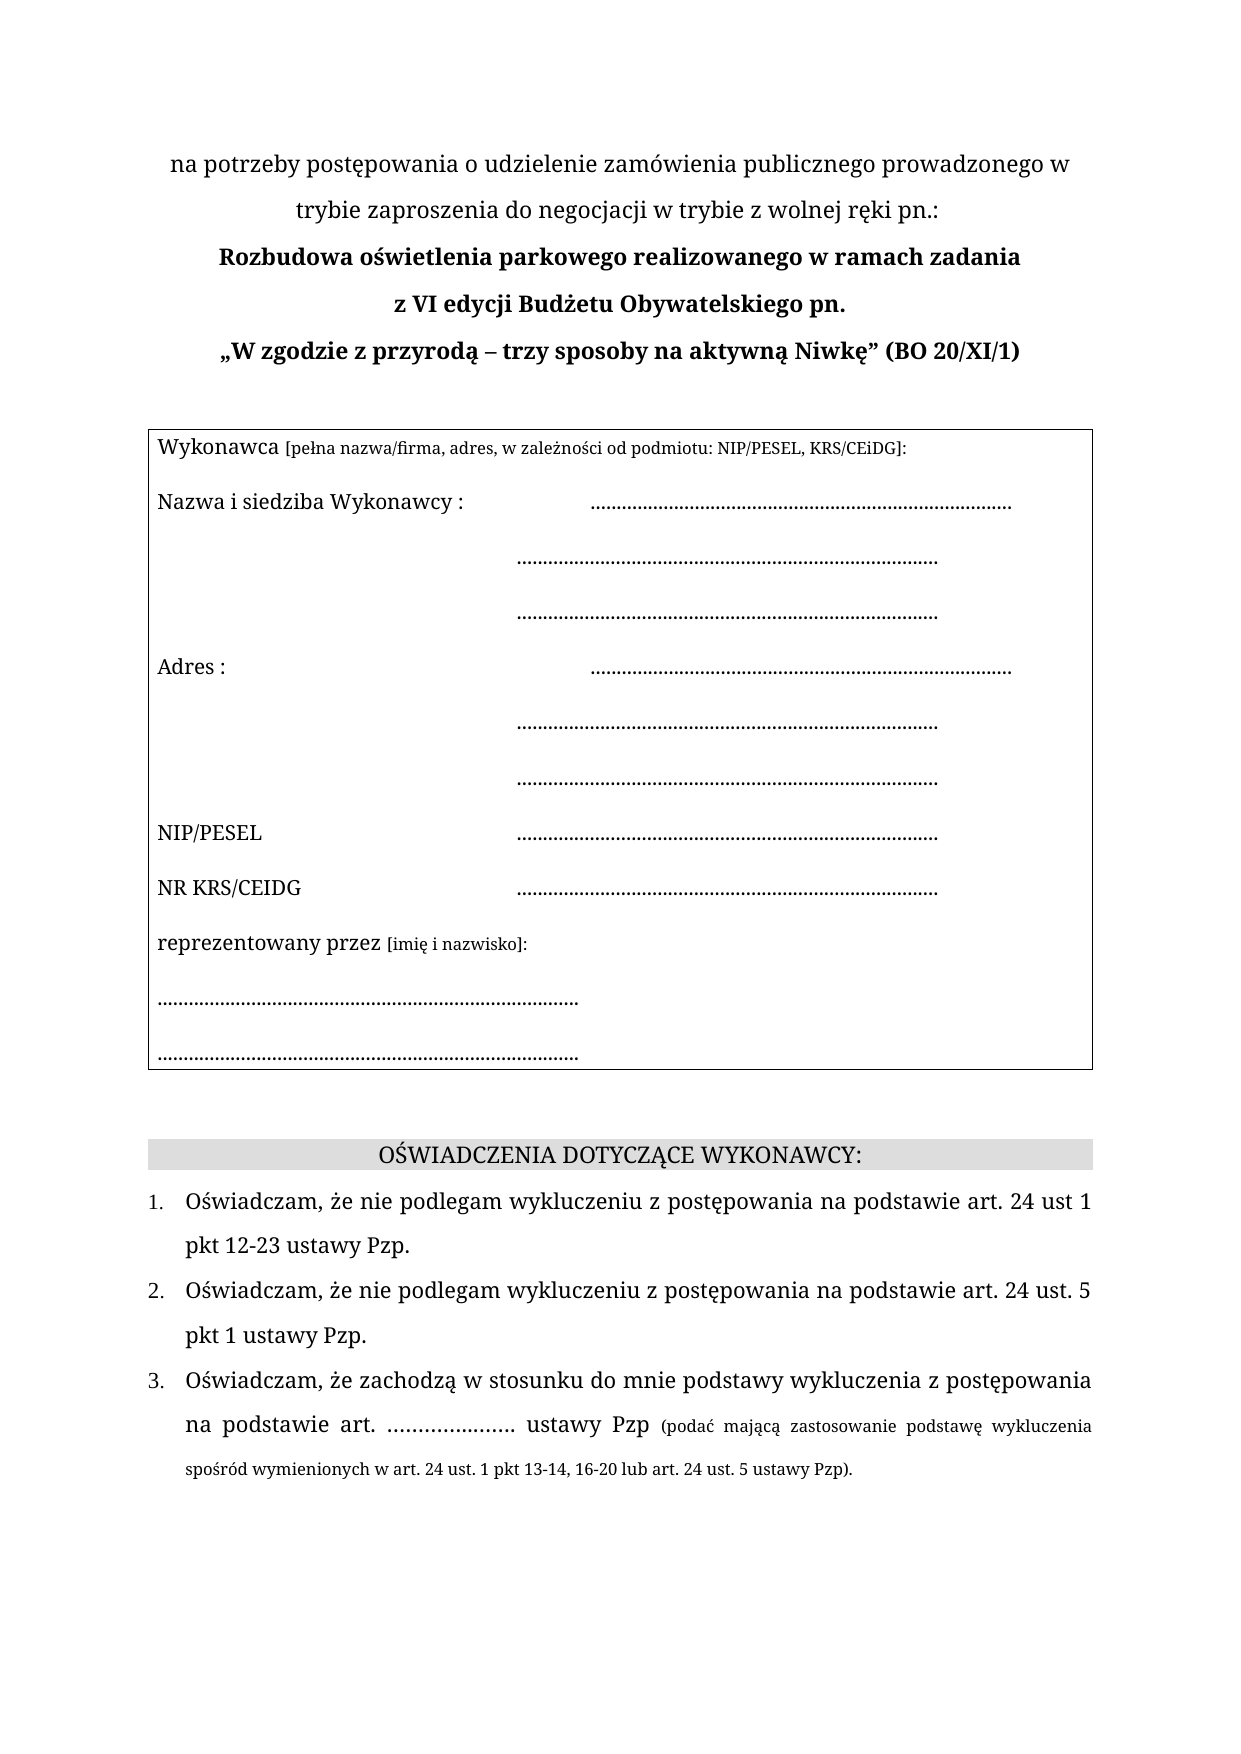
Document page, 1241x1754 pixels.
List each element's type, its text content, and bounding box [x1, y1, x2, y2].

text Adres : ................................................................................. [149, 649, 1092, 681]
text ................................................................................. [149, 759, 1092, 791]
list Oświadczam, że nie podlegam wykluczeniu z postępowania na podstawie art. 24 ust 1 pkt 12-23 ustawy Pzp. [148, 1186, 1093, 1260]
text na potrzeby postępowania o udzielenie zamówienia publicznego prowadzonego w trybie zaproszenia do negocjacji w trybie z wolnej ręki pn.: [148, 148, 1093, 226]
text Nazwa i siedziba Wykonawcy : ................................................................................. [149, 484, 1092, 516]
list Oświadczam, że nie podlegam wykluczeniu z postępowania na podstawie art. 24 ust. 5 pkt 1 ustawy Pzp. [148, 1275, 1093, 1350]
text ................................................................................. [149, 1035, 1092, 1069]
text ................................................................................. [149, 539, 1092, 571]
text ................................................................................. [149, 704, 1092, 736]
text „W zgodzie z przyrodą – trzy sposoby na aktywną Niwkę” (BO 20/XI/1) [148, 335, 1093, 366]
text ................................................................................. [149, 594, 1092, 626]
text OŚWIADCZENIA DOTYCZĄCE WYKONAWCY: [148, 1139, 1093, 1170]
text NIP/PESEL ................................................................................. [149, 814, 1092, 846]
text ................................................................................. [149, 980, 1092, 1011]
text z VI edycji Budżetu Obywatelskiego pn. [148, 288, 1093, 319]
text Wykonawca [pełna nazwa/firma, adres, w zależności od podmiotu: NIP/PESEL, KRS/CEiDG]: [149, 430, 1092, 460]
text Rozbudowa oświetlenia parkowego realizowanego w ramach zadania [148, 241, 1093, 273]
list Oświadczam, że zachodzą w stosunku do mnie podstawy wykluczenia z postępowania na podstawie art. …………..……. ustawy Pzp (podać mającą zastosowanie podstawę wykluczenia spośród wymienionych w art. 24 ust. 1 pkt 13-14, 16-20 lub art. 24 ust. 5 ustawy Pzp). [148, 1364, 1093, 1482]
text reprezentowany przez [imię i nazwisko]: [149, 925, 1092, 956]
text NR KRS/CEIDG ................................................................................. [149, 870, 1092, 901]
